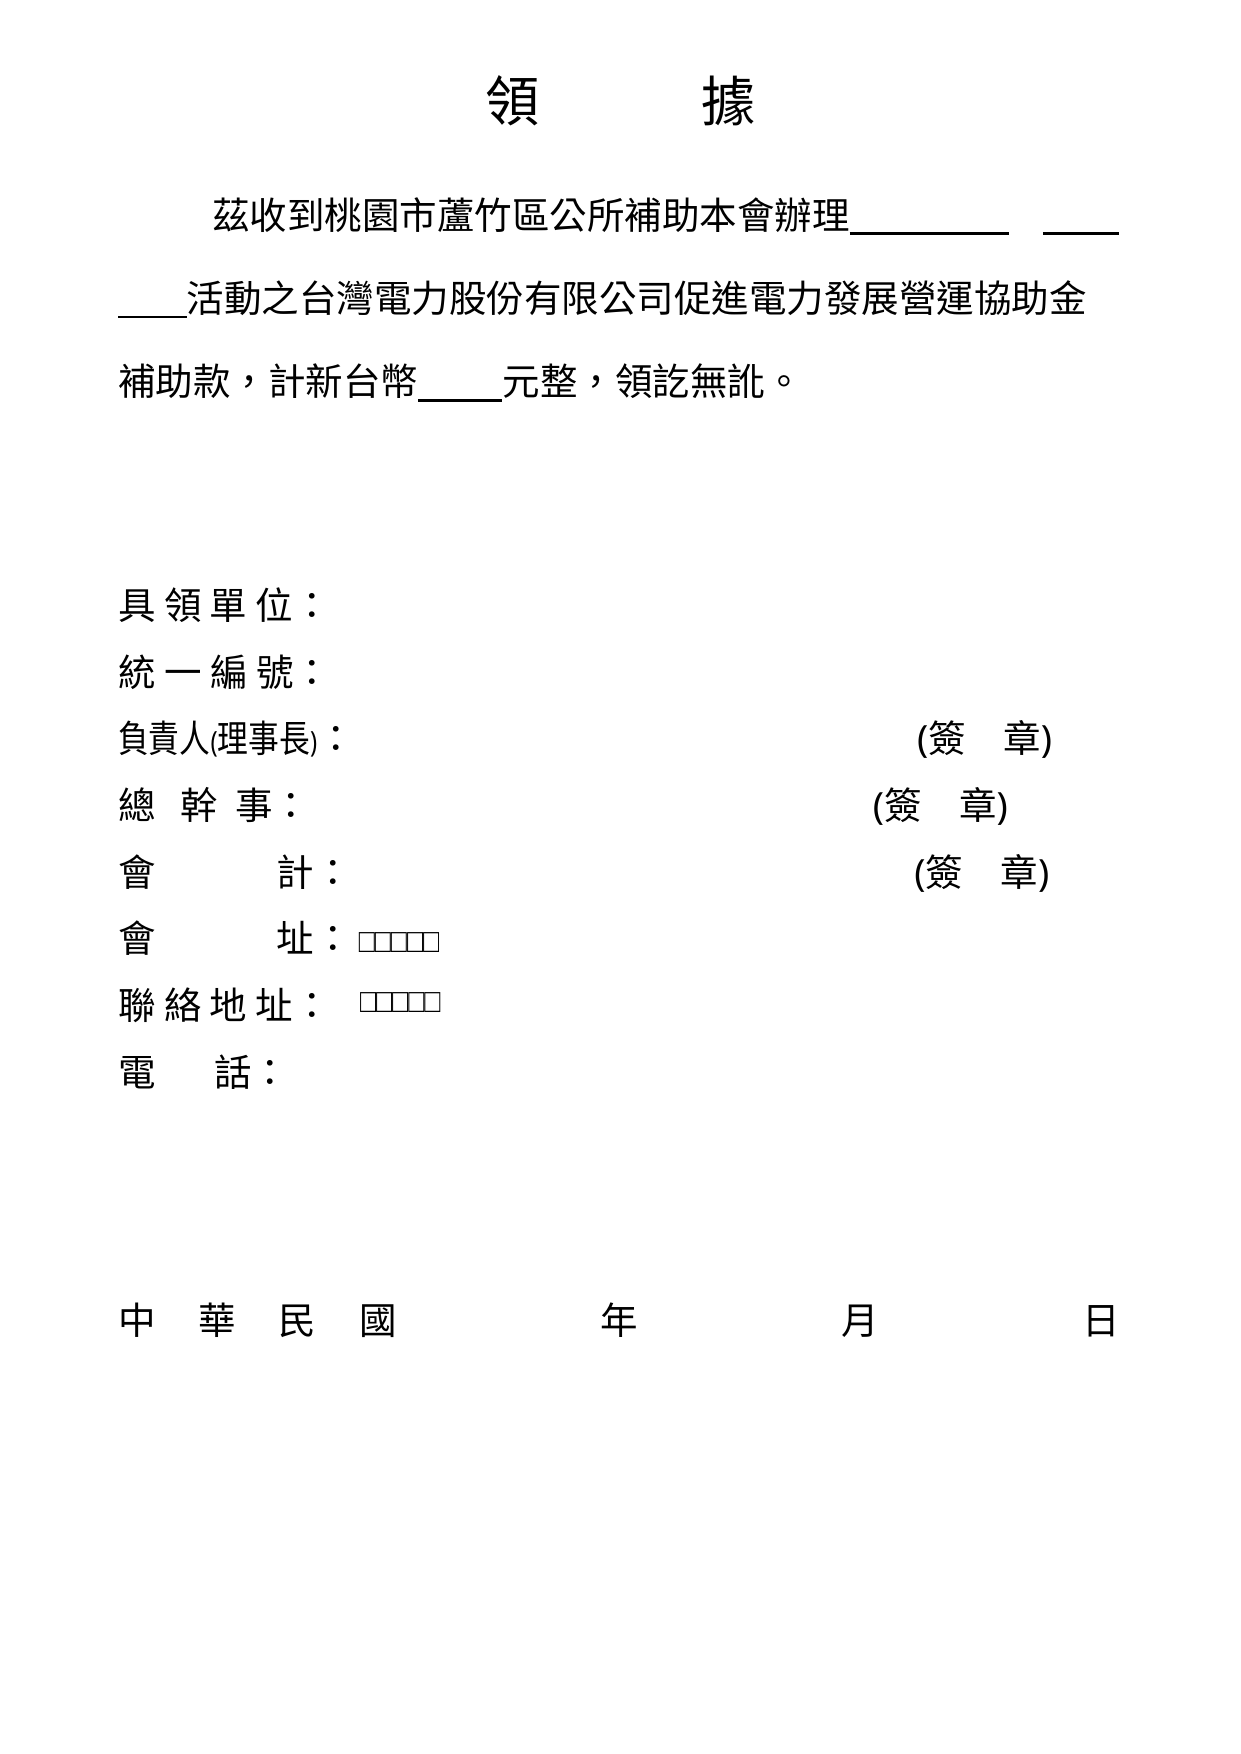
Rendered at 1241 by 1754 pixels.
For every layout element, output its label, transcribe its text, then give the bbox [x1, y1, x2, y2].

text 具 領 單 位： [118, 566, 1122, 633]
text □□□□□ [358, 922, 499, 959]
text 領 據 [118, 59, 1122, 137]
text 會 址： [118, 899, 1122, 966]
text 負責人(理事長)： (簽 章) [118, 699, 1122, 766]
text □□□□□ [360, 983, 500, 1019]
text 統 一 編 號： [118, 633, 1122, 699]
text 會 計： (簽 章) [118, 833, 1122, 899]
text 活動之台灣電力股份有限公司促進電力發展營運協助金補助款，計新台幣 元整，領訖無訛。 [118, 246, 1122, 412]
text 中 華 民 國 年 月 日 [118, 1291, 1122, 1346]
text 總 幹 事： (簽 章) [118, 766, 1122, 833]
text 茲收到桃園市蘆竹區公所補助本會辦理 [118, 162, 1122, 246]
text 電 話： [118, 1033, 1122, 1099]
text 聯 絡 地 址： [118, 966, 1122, 1033]
